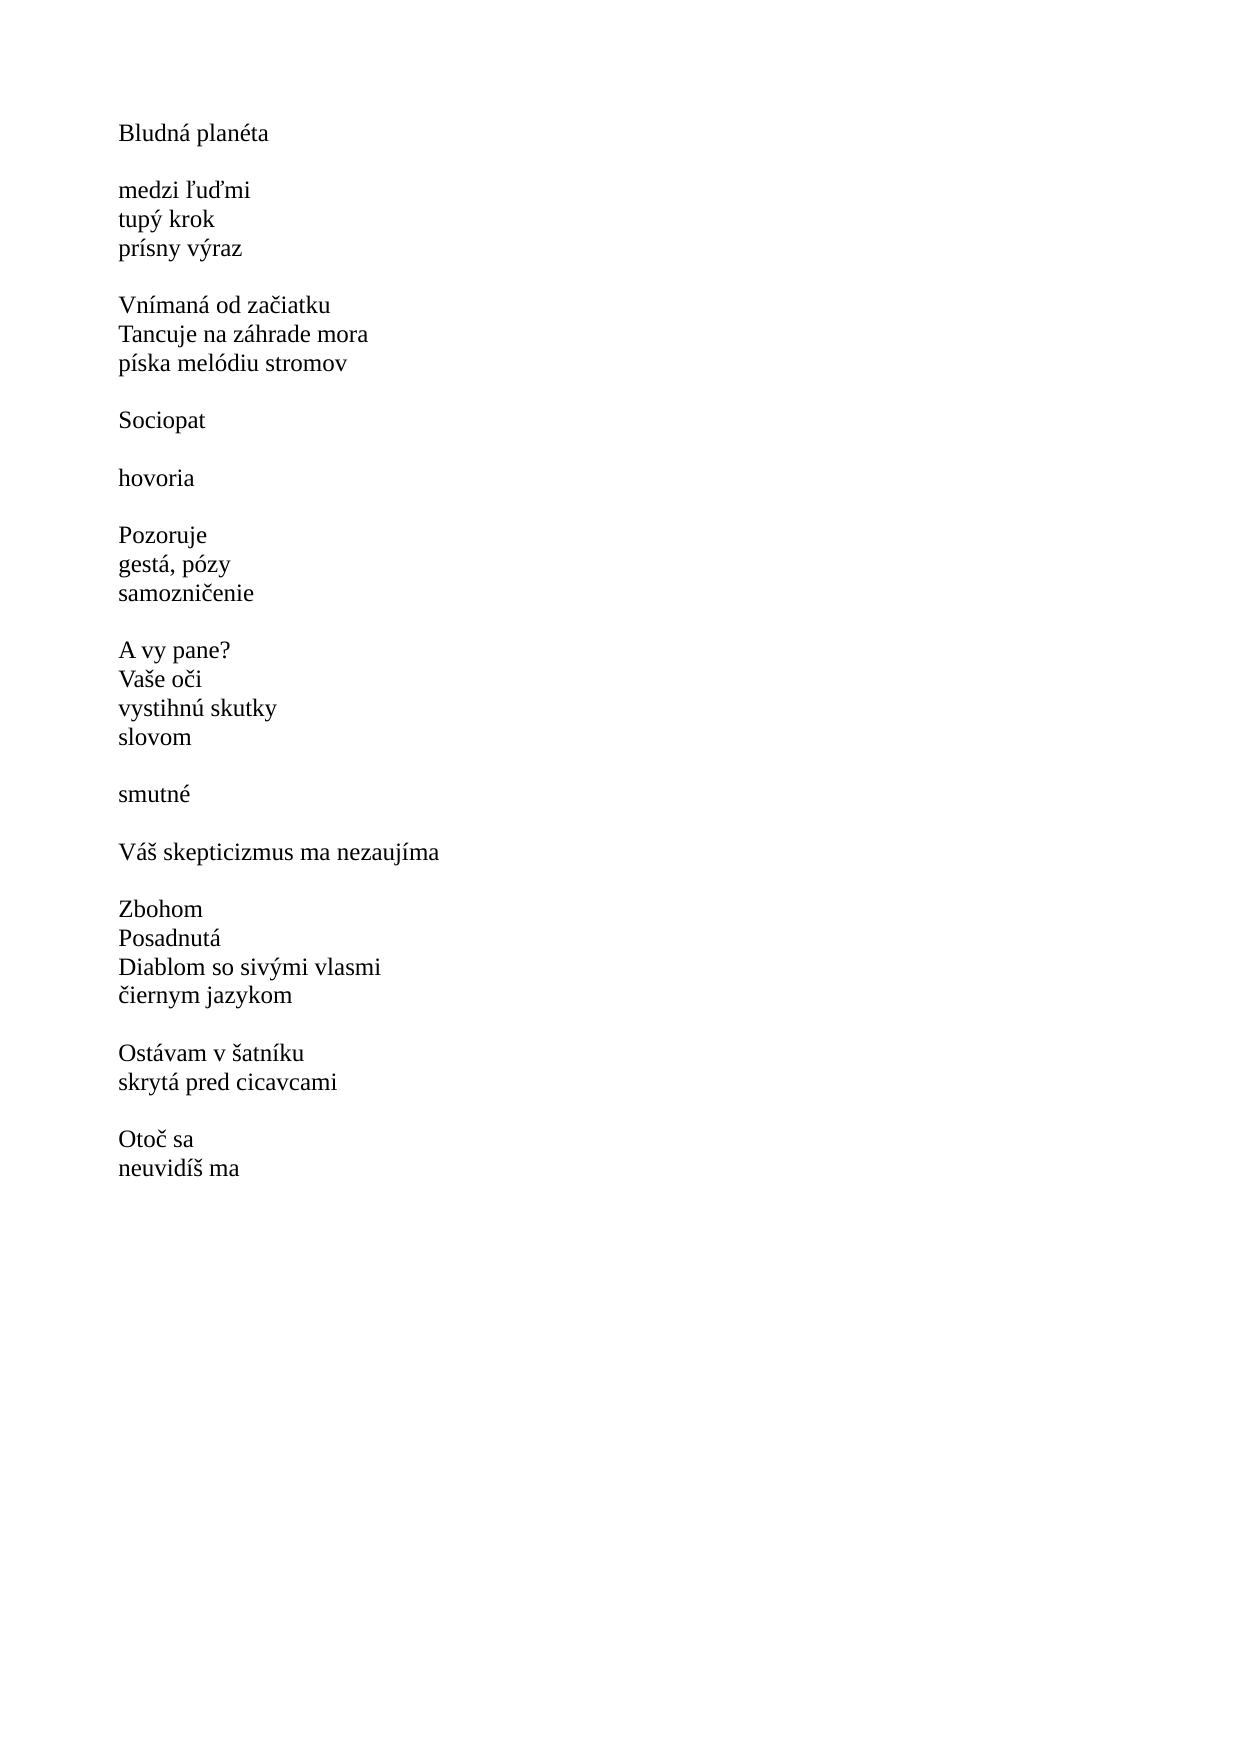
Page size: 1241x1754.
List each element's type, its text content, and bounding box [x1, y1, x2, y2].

text medzi ľuďmi [118, 176, 1122, 204]
text Vaše oči [118, 664, 1122, 693]
text Pozoruje [118, 521, 1122, 549]
text Váš skepticizmus ma nezaujíma [118, 837, 1122, 866]
text Bludná planéta [118, 118, 1122, 147]
text neuvidíš ma [118, 1153, 1122, 1182]
text samozničenie [118, 578, 1122, 607]
text slovom [118, 722, 1122, 751]
text skrytá pred cicavcami [118, 1067, 1122, 1096]
text vystihnú skutky [118, 693, 1122, 722]
text hovoria [118, 463, 1122, 492]
text prísny výraz [118, 233, 1122, 262]
text čiernym jazykom [118, 981, 1122, 1009]
text Diablom so sivými vlasmi [118, 952, 1122, 981]
text Zbohom [118, 894, 1122, 923]
text A vy pane? [118, 636, 1122, 664]
text Vnímaná od začiatku [118, 291, 1122, 319]
text tupý krok [118, 204, 1122, 233]
text Sociopat [118, 406, 1122, 434]
text smutné [118, 779, 1122, 808]
text Posadnutá [118, 923, 1122, 952]
text Otoč sa [118, 1124, 1122, 1153]
text Tancuje na záhrade mora [118, 319, 1122, 348]
text gestá, pózy [118, 549, 1122, 578]
text píska melódiu stromov [118, 348, 1122, 377]
text Ostávam v šatníku [118, 1038, 1122, 1067]
